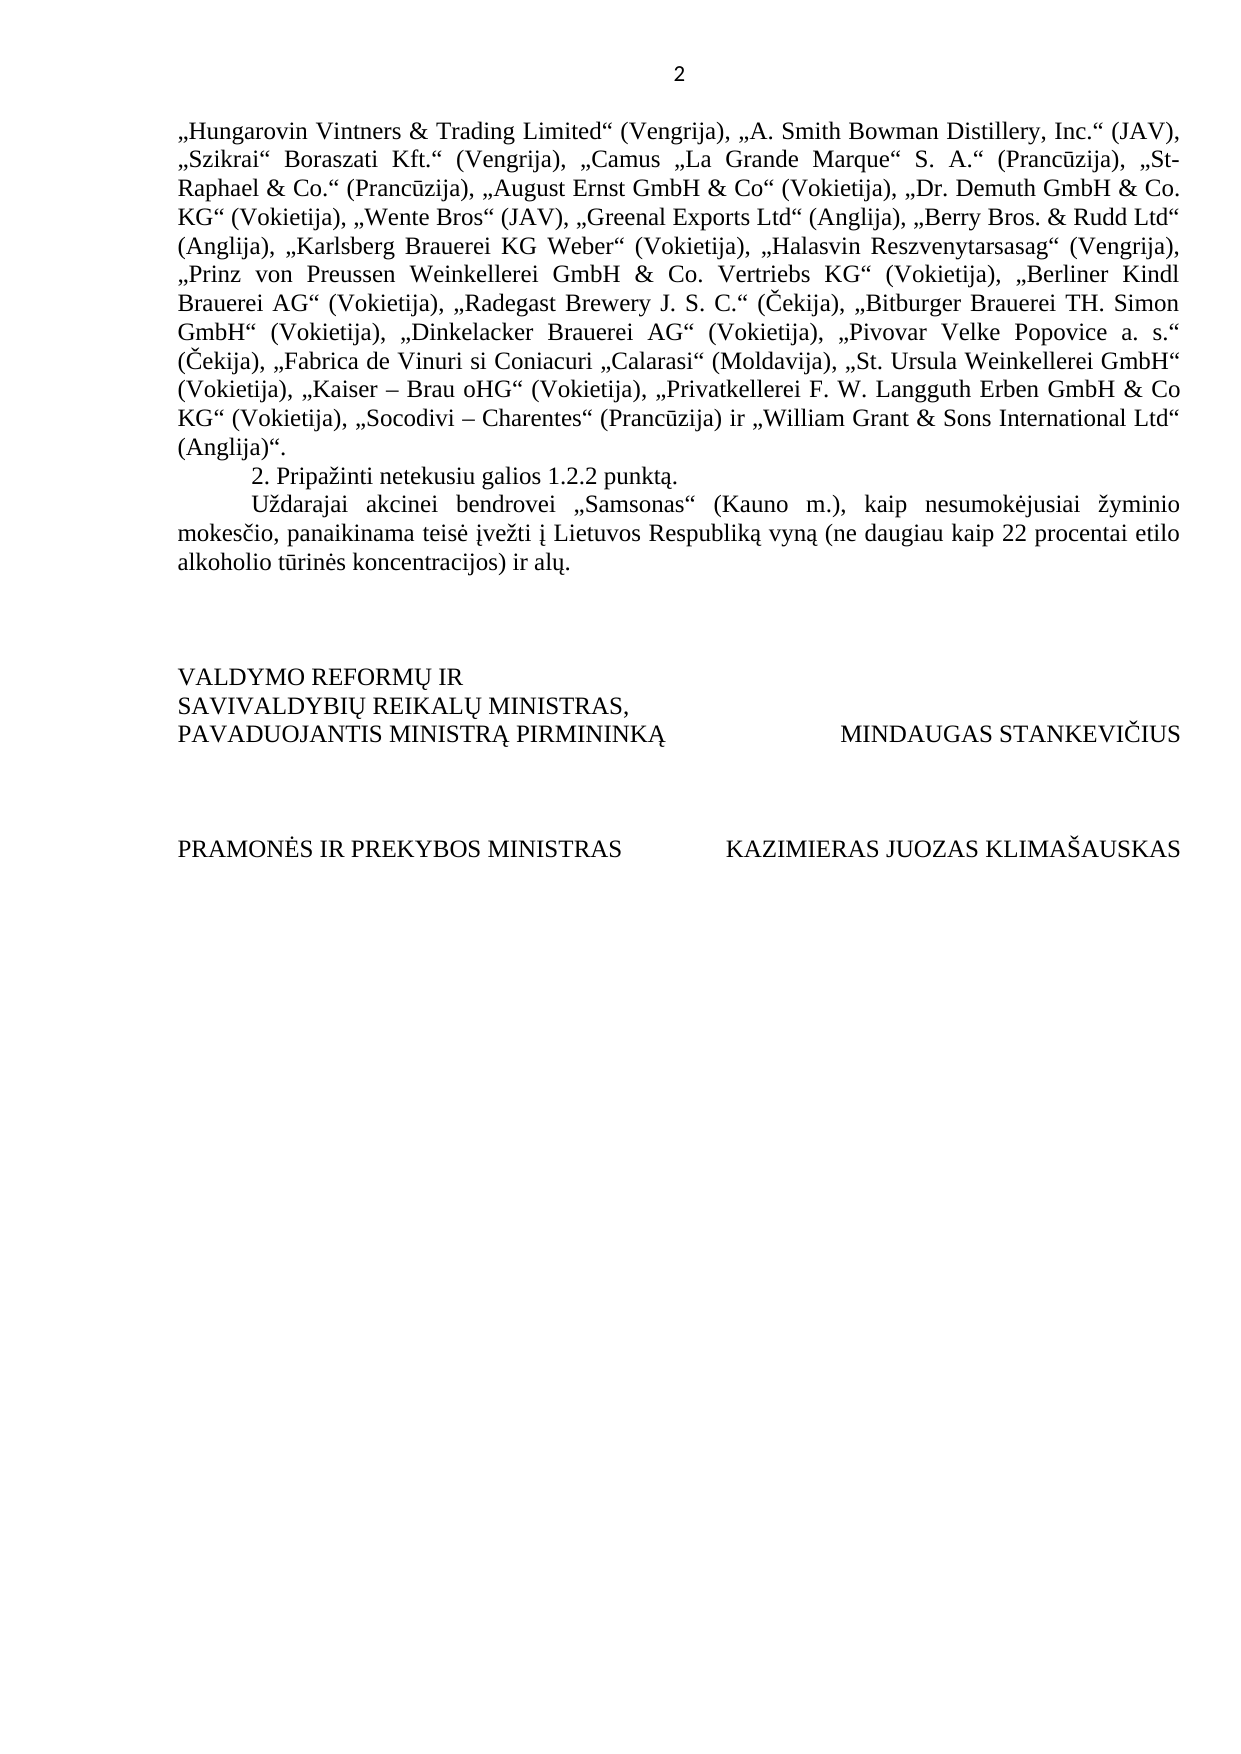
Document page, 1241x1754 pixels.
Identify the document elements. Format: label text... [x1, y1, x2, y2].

text Uždarajai akcinei bendrovei „Samsonas“ (Kauno m.), kaip nesumokėjusiai žyminio mokesčio, panaikinama teisė įvežti į Lietuvos Respubliką vyną (ne daugiau kaip 22 procentai etilo alkoholio tūrinės koncentracijos) ir alų. [177, 489, 1181, 576]
text 2. Pripažinti netekusiu galios 1.2.2 punktą. [177, 461, 1181, 489]
text VALDYMO REFORMŲ IR [177, 662, 1181, 691]
text „Hungarovin Vintners & Trading Limited“ (Vengrija), „A. Smith Bowman Distillery, Inc.“ (JAV), „Szikrai“ Boraszati Kft.“ (Vengrija), „Camus „La Grande Marque“ S. A.“ (Prancūzija), „St- Raphael & Co.“ (Prancūzija), „August Ernst GmbH & Co“ (Vokietija), „Dr. Demuth GmbH & Co. KG“ (Vokietija), „Wente Bros“ (JAV), „Greenal Exports Ltd“ (Anglija), „Berry Bros. & Rudd Ltd“ (Anglija), „Karlsberg Brauerei KG Weber“ (Vokietija), „Halasvin Reszvenytarsasag“ (Vengrija), „Prinz von Preussen Weinkellerei GmbH & Co. Vertriebs KG“ (Vokietija), „Berliner Kindl Brauerei AG“ (Vokietija), „Radegast Brewery J. S. C.“ (Čekija), „Bitburger Brauerei TH. Simon GmbH“ (Vokietija), „Dinkelacker Brauerei AG“ (Vokietija), „Pivovar Velke Popovice a. s.“ (Čekija), „Fabrica de Vinuri si Coniacuri „Calarasi“ (Moldavija), „St. Ursula Weinkellerei GmbH“ (Vokietija), „Kaiser – Brau oHG“ (Vokietija), „Privatkellerei F. W. Langguth Erben GmbH & Co KG“ (Vokietija), „Socodivi – Charentes“ (Prancūzija) ir „William Grant & Sons International Ltd“ (Anglija)“. [177, 116, 1181, 461]
text PAVADUOJANTIS MINISTRĄ PIRMININKĄ MINDAUGAS STANKEVIČIUS [177, 719, 1181, 748]
text PRAMONĖS IR PREKYBOS MINISTRAS KAZIMIERAS JUOZAS KLIMAŠAUSKAS [177, 834, 1181, 863]
text SAVIVALDYBIŲ REIKALŲ MINISTRAS, [177, 691, 1181, 719]
